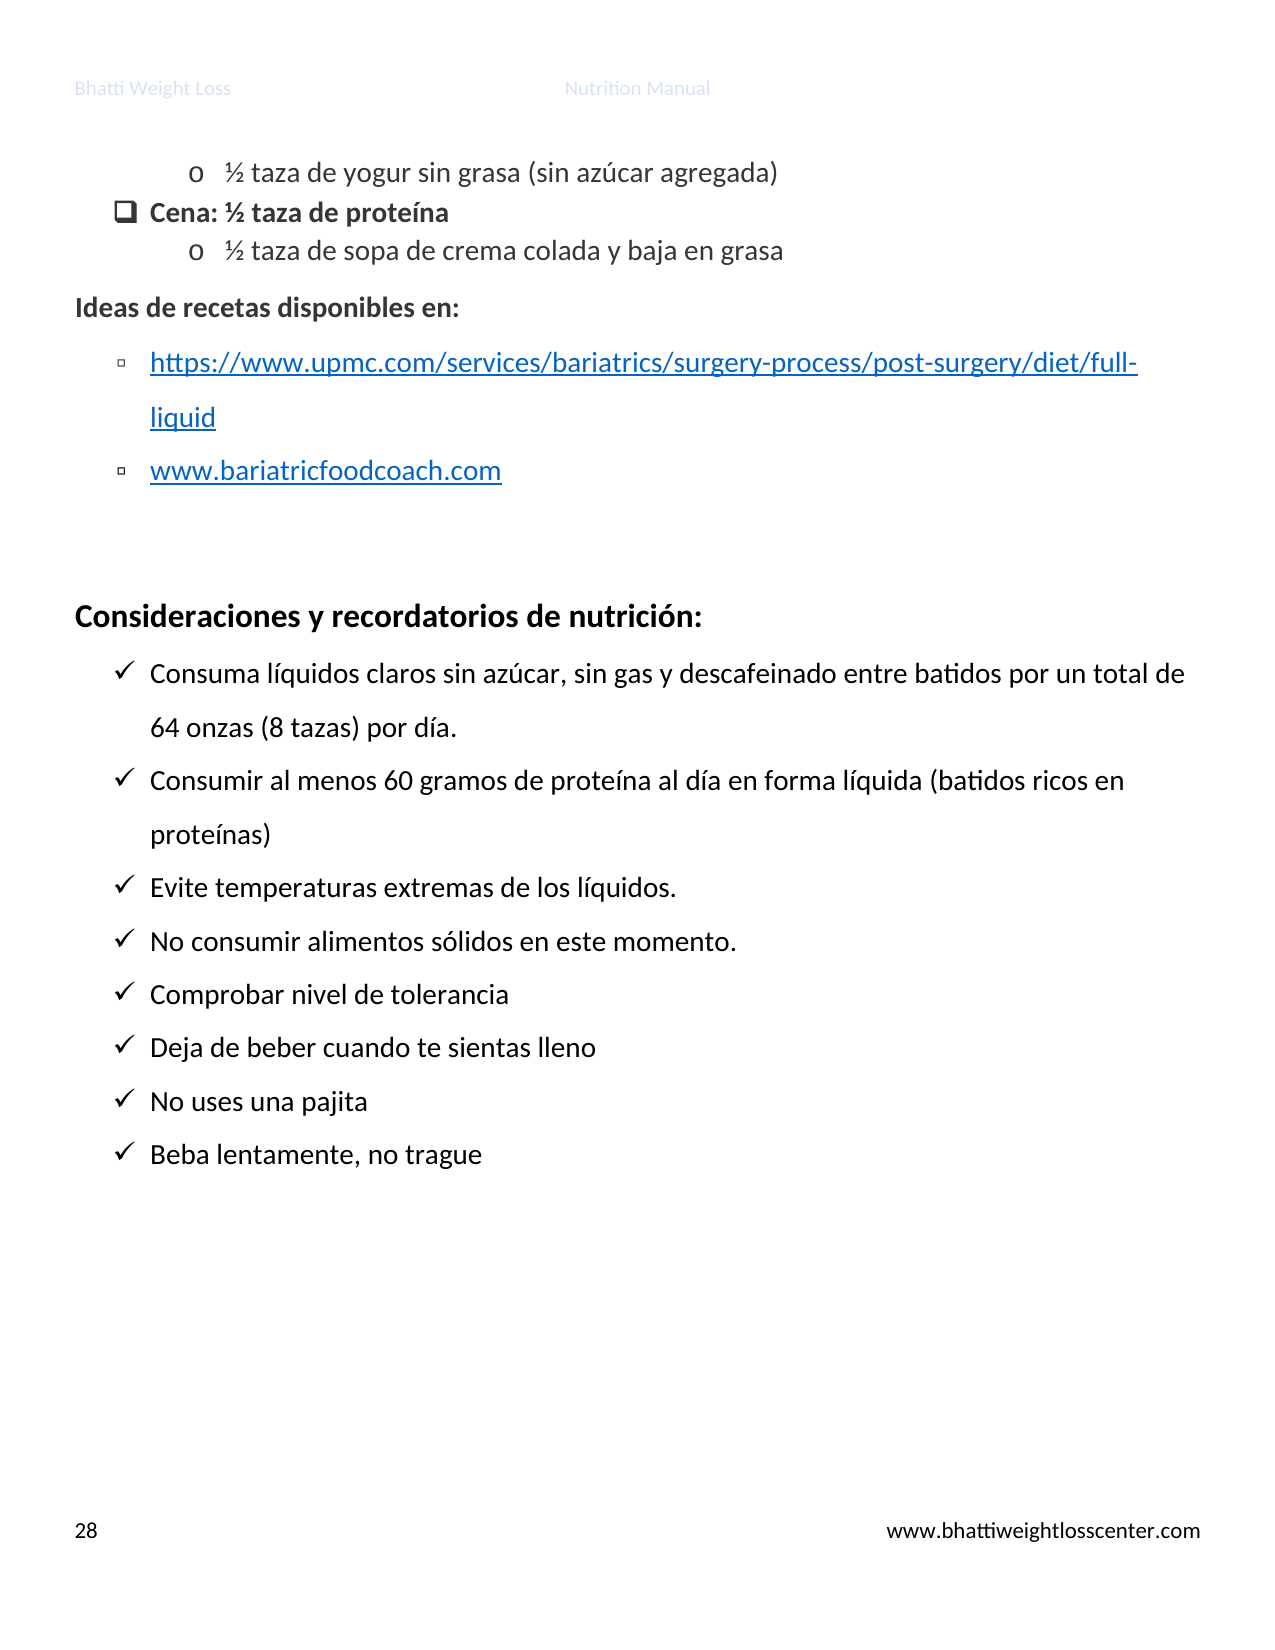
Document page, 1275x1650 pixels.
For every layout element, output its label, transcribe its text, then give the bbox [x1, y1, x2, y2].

list Beba lentamente, no trague [112, 1136, 1200, 1172]
list Comprobar nivel de tolerancia [112, 976, 1200, 1012]
list No consumir alimentos sólidos en este momento. [112, 923, 1200, 958]
list ½ taza de sopa de crema colada y baja en grasa [187, 232, 1200, 269]
list www.bariatricfoodcoach.com [112, 452, 1200, 489]
list https://www.upmc.com/services/bariatrics/surgery-process/post-surgery/diet/full-liquid [112, 344, 1200, 434]
list Deja de beber cuando te sientas lleno [112, 1029, 1200, 1065]
list ½ taza de yogur sin grasa (sin azúcar agregada) [187, 154, 1200, 191]
list Cena: ½ taza de proteína [112, 194, 1200, 229]
text Ideas de recetas disponibles en: [75, 289, 1200, 324]
list Evite temperaturas extremas de los líquidos. [112, 869, 1200, 905]
list No uses una pajita [112, 1083, 1200, 1118]
list Consuma líquidos claros sin azúcar, sin gas y descafeinado entre batidos por un total de 64 onzas (8 tazas) por día. [112, 655, 1200, 744]
list Consumir al menos 60 gramos de proteína al día en forma líquida (batidos ricos en proteínas) [112, 762, 1200, 851]
text Consideraciones y recordatorios de nutrición: [75, 595, 1200, 636]
